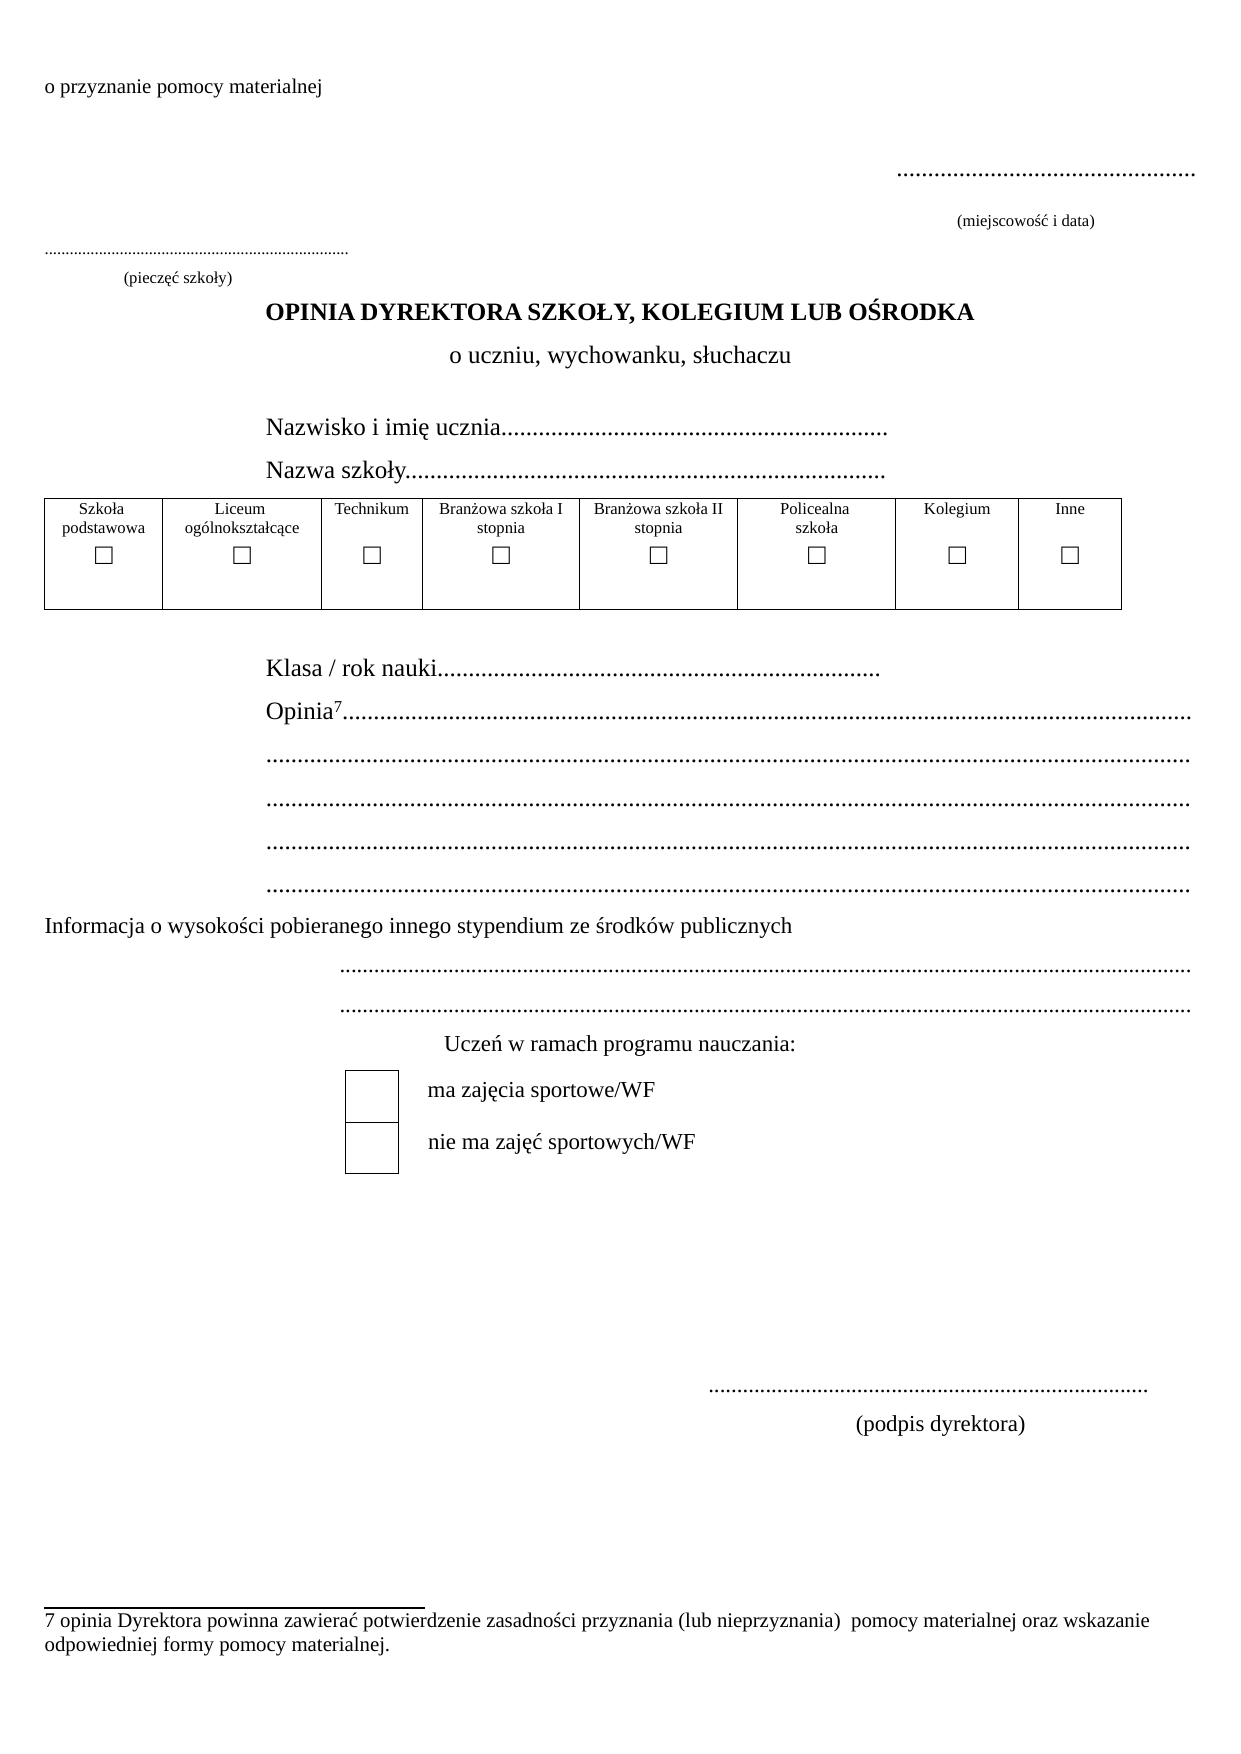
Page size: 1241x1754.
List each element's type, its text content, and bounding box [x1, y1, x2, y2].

text Uczeń w ramach programu nauczania: [44, 1031, 1196, 1057]
text (pieczęć szkoły) [44, 268, 1196, 297]
text Klasa / rok nauki....................................................................... [266, 653, 1196, 682]
text Informacja o wysokości pobieranego innego stypendium ze środków publicznych [44, 912, 1196, 938]
table_header [346, 1071, 398, 1121]
table_header Szkoła podstawowa □ [45, 499, 162, 609]
text o przyznanie pomocy materialnej [44, 74, 1196, 98]
text .......................................................................................................................................................................................................................................................................................................... [339, 952, 1196, 1017]
text (podpis dyrektora) [44, 1410, 1196, 1437]
table_header Kolegium □ [896, 499, 1018, 609]
table_cell nie ma zajęć sportowych/WF [399, 1121, 1195, 1173]
text o uczniu, wychowanku, słuchaczu [44, 340, 1196, 368]
text Nazwisko i imię ucznia.............................................................. [266, 412, 1196, 440]
text ................................................ [44, 153, 1196, 182]
table_header Liceum ogólnokształcące □ [163, 499, 321, 609]
table_header Technikum □ [322, 499, 422, 609]
table_header Policealna szkoła □ [738, 499, 895, 609]
text opinia Dyrektora powinna zawierać potwierdzenie zasadności przyznania (lub nieprzyznania) pomocy materialnej oraz wskazanie odpowiedniej formy pomocy materialnej. [44, 1608, 1196, 1656]
table_header Inne □ [1019, 499, 1121, 609]
text ............................................................................. [339, 1371, 1196, 1397]
text ......................................................................... [44, 239, 1196, 268]
table_cell [346, 1123, 398, 1173]
table_header Branżowa szkoła II stopnia □ [580, 499, 737, 609]
table_header Branżowa szkoła I stopnia □ [423, 499, 579, 609]
text Opinia........................................................................................................................................................................................................................................................................................................................................................................................................................................................................................................................................................................................................................................................................................................................................................ [266, 696, 1196, 898]
text (miejscowość i data) [856, 182, 1196, 239]
table_header ⁯ ma zajęcia sportowe/WF [399, 1070, 1195, 1121]
text Nazwa szkoły............................................................................. [266, 455, 1196, 483]
subtitle OPINIA DYREKTORA SZKOŁY, KOLEGIUM LUB OŚRODKA [44, 297, 1196, 325]
